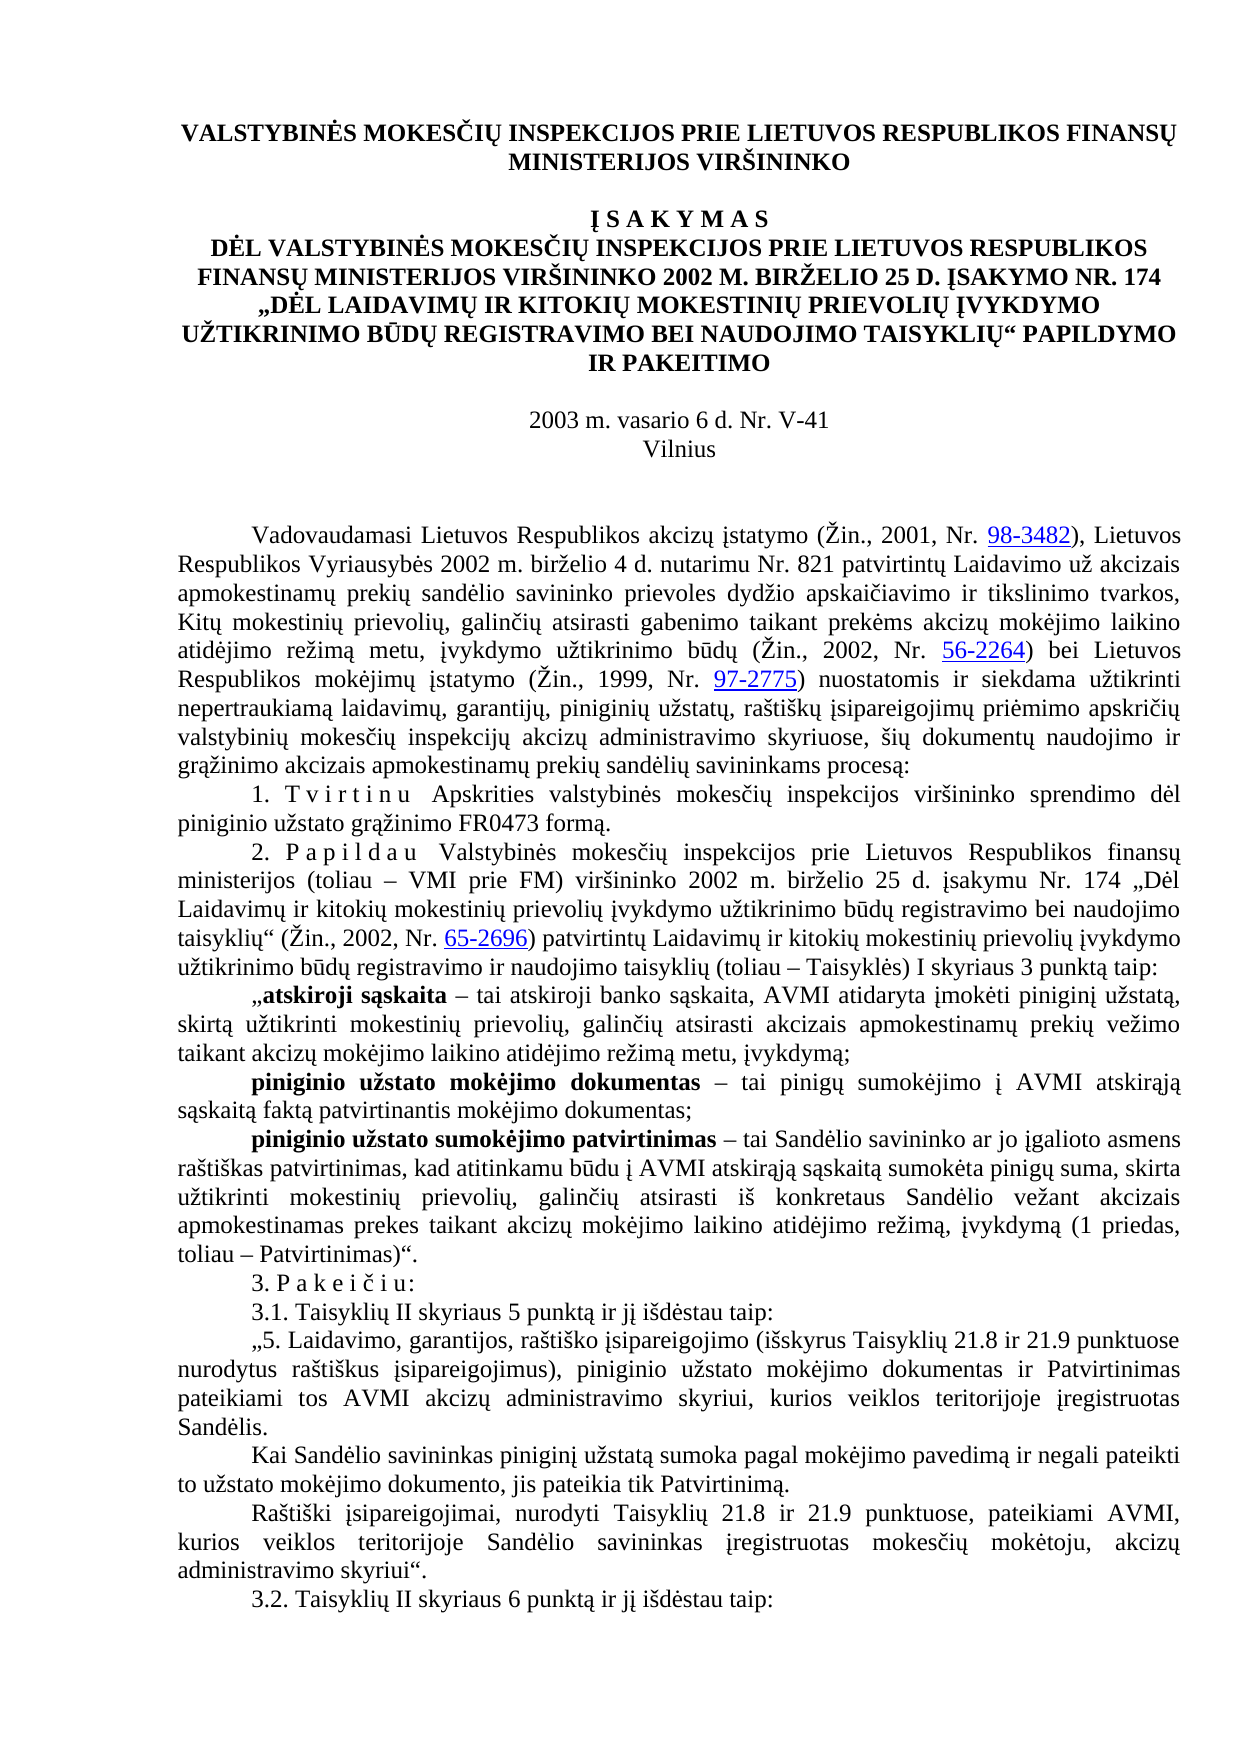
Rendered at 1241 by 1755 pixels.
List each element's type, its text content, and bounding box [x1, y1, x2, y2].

text Kai Sandėlio savininkas piniginį užstatą sumoka pagal mokėjimo pavedimą ir negali pateikti to užstato mokėjimo dokumento, jis pateikia tik Patvirtinimą. [177, 1441, 1181, 1498]
text 2. Papildau Valstybinės mokesčių inspekcijos prie Lietuvos Respublikos finansų ministerijos (toliau – VMI prie FM) viršininko 2002 m. birželio 25 d. įsakymu Nr. 174 „Dėl Laidavimų ir kitokių mokestinių prievolių įvykdymo užtikrinimo būdų registravimo bei naudojimo taisyklių“ (Žin., 2002, Nr. 65-2696) patvirtintų Laidavimų ir kitokių mokestinių prievolių įvykdymo užtikrinimo būdų registravimo ir naudojimo taisyklių (toliau – Taisyklės) I skyriaus 3 punktą taip: [177, 837, 1181, 981]
text Vilnius [177, 434, 1181, 463]
text „5. Laidavimo, garantijos, raštiško įsipareigojimo (išskyrus Taisyklių 21.8 ir 21.9 punktuose nurodytus raštiškus įsipareigojimus), piniginio užstato mokėjimo dokumentas ir Patvirtinimas pateikiami tos AVMI akcizų administravimo skyriui, kurios veiklos teritorijoje įregistruotas Sandėlis. [177, 1326, 1181, 1441]
text piniginio užstato mokėjimo dokumentas – tai pinigų sumokėjimo į AVMI atskirąją sąskaitą faktą patvirtinantis mokėjimo dokumentas; [177, 1067, 1181, 1124]
text Raštiški įsipareigojimai, nurodyti Taisyklių 21.8 ir 21.9 punktuose, pateikiami AVMI, kurios veiklos teritorijoje Sandėlio savininkas įregistruotas mokesčių mokėtoju, akcizų administravimo skyriui“. [177, 1498, 1181, 1584]
text 3. Pakeičiu: [177, 1268, 1181, 1297]
text „atskiroji sąskaita – tai atskiroji banko sąskaita, AVMI atidaryta įmokėti piniginį užstatą, skirtą užtikrinti mokestinių prievolių, galinčių atsirasti akcizais apmokestinamų prekių vežimo taikant akcizų mokėjimo laikino atidėjimo režimą metu, įvykdymą; [177, 981, 1181, 1067]
text Į S A K Y M A S [177, 204, 1181, 233]
text 2003 m. vasario 6 d. Nr. V-41 [177, 406, 1181, 434]
text VALSTYBINĖS MOKESČIŲ INSPEKCIJOS PRIE LIETUVOS RESPUBLIKOS FINANSŲ MINISTERIJOS VIRŠININKO [177, 118, 1181, 176]
text Vadovaudamasi Lietuvos Respublikos akcizų įstatymo (Žin., 2001, Nr. 98-3482), Lietuvos Respublikos Vyriausybės 2002 m. birželio 4 d. nutarimu Nr. 821 patvirtintų Laidavimo už akcizais apmokestinamų prekių sandėlio savininko prievoles dydžio apskaičiavimo ir tikslinimo tvarkos, Kitų mokestinių prievolių, galinčių atsirasti gabenimo taikant prekėms akcizų mokėjimo laikino atidėjimo režimą metu, įvykdymo užtikrinimo būdų (Žin., 2002, Nr. 56-2264) bei Lietuvos Respublikos mokėjimų įstatymo (Žin., 1999, Nr. 97-2775) nuostatomis ir siekdama užtikrinti nepertraukiamą laidavimų, garantijų, piniginių užstatų, raštiškų įsipareigojimų priėmimo apskričių valstybinių mokesčių inspekcijų akcizų administravimo skyriuose, šių dokumentų naudojimo ir grąžinimo akcizais apmokestinamų prekių sandėlių savininkams procesą: [177, 521, 1181, 779]
text 3.1. Taisyklių II skyriaus 5 punktą ir jį išdėstau taip: [177, 1297, 1181, 1326]
text 1. Tvirtinu Apskrities valstybinės mokesčių inspekcijos viršininko sprendimo dėl piniginio užstato grąžinimo FR0473 formą. [177, 779, 1181, 837]
text DĖL VALSTYBINĖS MOKESČIŲ INSPEKCIJOS PRIE LIETUVOS RESPUBLIKOS FINANSŲ MINISTERIJOS VIRŠININKO 2002 M. BIRŽELIO 25 D. ĮSAKYMO NR. 174 „DĖL LAIDAVIMŲ IR KITOKIŲ MOKESTINIŲ PRIEVOLIŲ ĮVYKDYMO UŽTIKRINIMO BŪDŲ REGISTRAVIMO BEI NAUDOJIMO TAISYKLIŲ“ PAPILDYMO IR PAKEITIMO [177, 233, 1181, 377]
text 3.2. Taisyklių II skyriaus 6 punktą ir jį išdėstau taip: [177, 1584, 1181, 1613]
text piniginio užstato sumokėjimo patvirtinimas – tai Sandėlio savininko ar jo įgalioto asmens raštiškas patvirtinimas, kad atitinkamu būdu į AVMI atskirąją sąskaitą sumokėta pinigų suma, skirta užtikrinti mokestinių prievolių, galinčių atsirasti iš konkretaus Sandėlio vežant akcizais apmokestinamas prekes taikant akcizų mokėjimo laikino atidėjimo režimą, įvykdymą (1 priedas, toliau – Patvirtinimas)“. [177, 1124, 1181, 1268]
